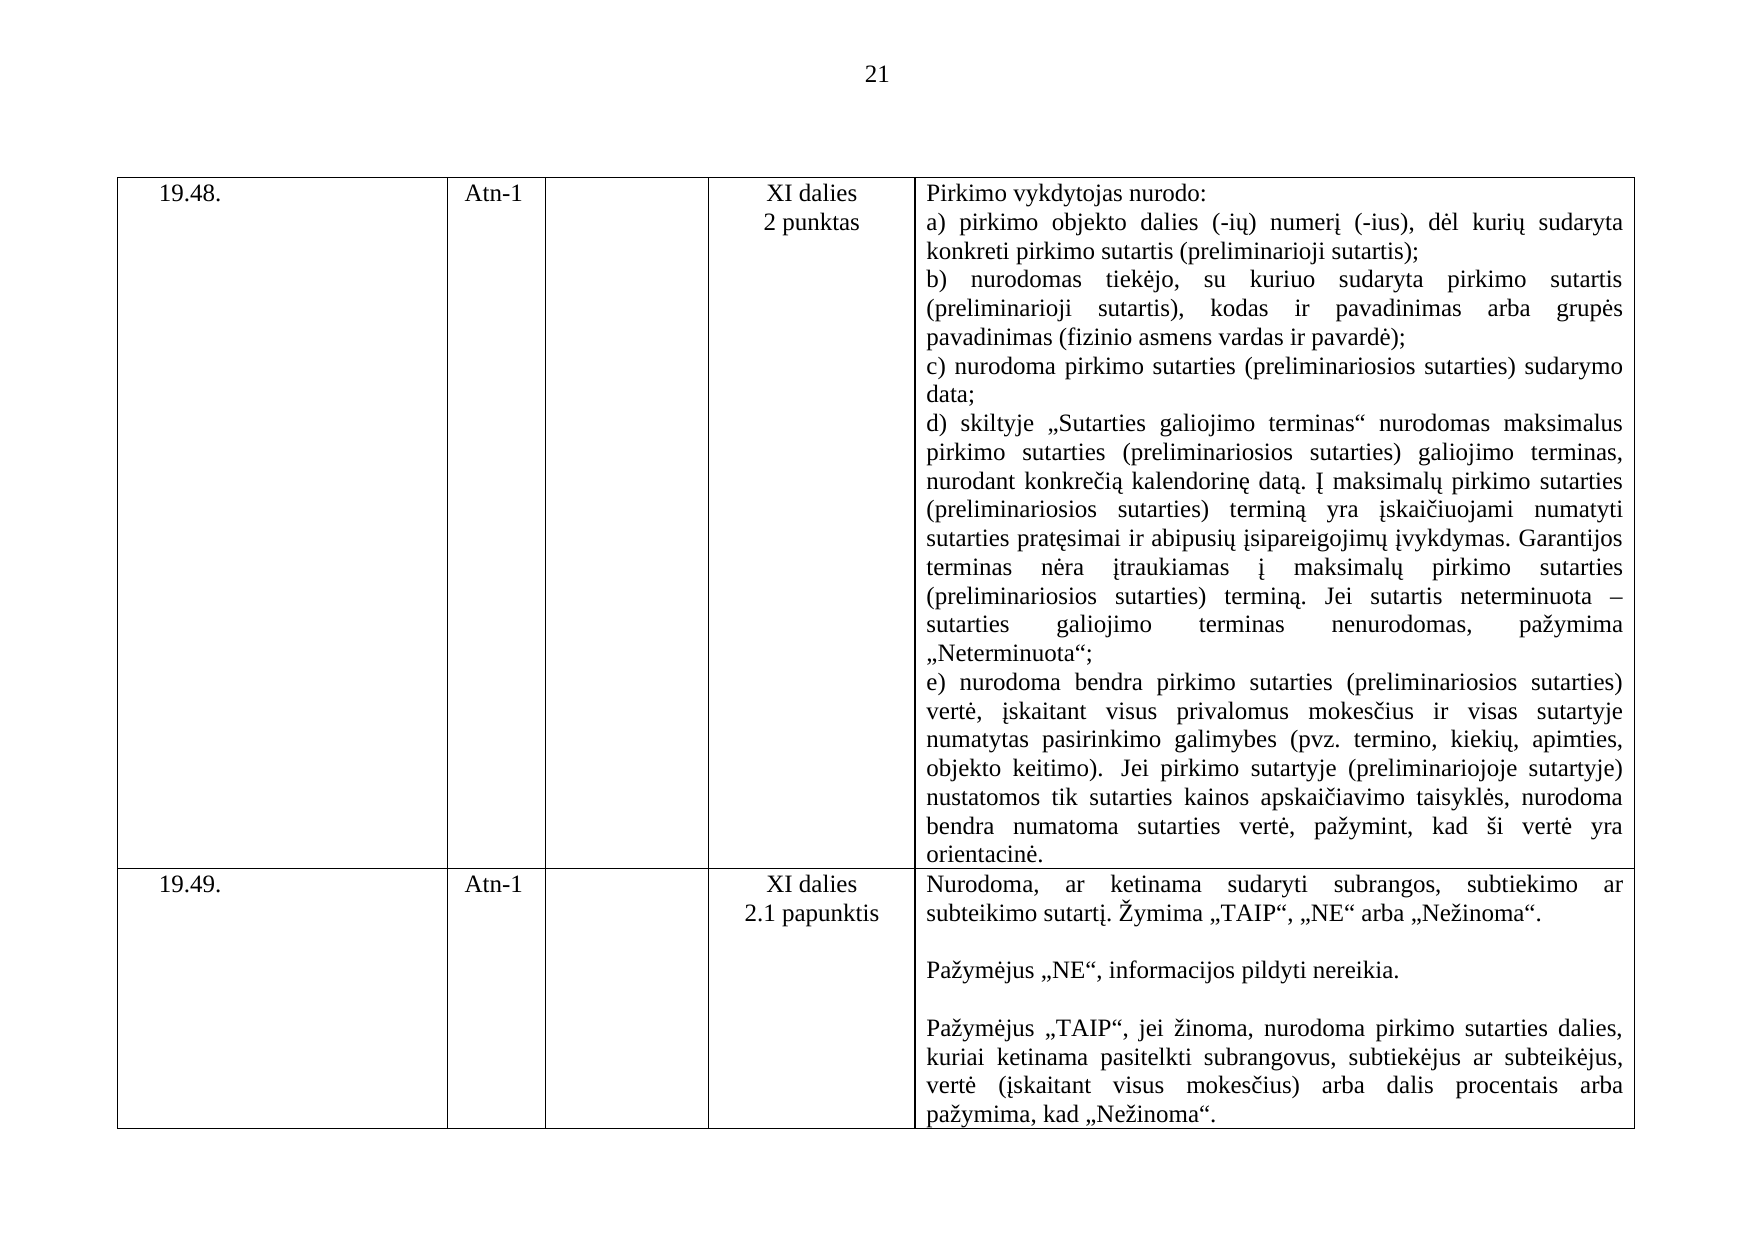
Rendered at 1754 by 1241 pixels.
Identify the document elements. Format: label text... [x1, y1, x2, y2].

table_cell Pirkimo vykdytojas nurodo: a) pirkimo objekto dalies (-ių) numerį (-ius), dėl kurių sudaryta konkreti pirkimo sutartis (preliminarioji sutartis); b) nurodomas tiekėjo, su kuriuo sudaryta pirkimo sutartis (preliminarioji sutartis), kodas ir pavadinimas arba grupės pavadinimas (fizinio asmens vardas ir pavardė); c) nurodoma pirkimo sutarties (preliminariosios sutarties) sudarymo data; d) skiltyje „Sutarties galiojimo terminas“ nurodomas maksimalus pirkimo sutarties (preliminariosios sutarties) galiojimo terminas, nurodant konkrečią kalendorinę datą. Į maksimalų pirkimo sutarties (preliminariosios sutarties) terminą yra įskaičiuojami numatyti sutarties pratęsimai ir abipusių įsipareigojimų įvykdymas. Garantijos terminas nėra įtraukiamas į maksimalų pirkimo sutarties (preliminariosios sutarties) terminą. Jei sutartis neterminuota – sutarties galiojimo terminas nenurodomas, pažymima „Neterminuota“; e) nurodoma bendra pirkimo sutarties (preliminariosios sutarties) vertė, įskaitant visus privalomus mokesčius ir visas sutartyje numatytas pasirinkimo galimybes (pvz. termino, kiekių, apimties, objekto keitimo). Jei pirkimo sutartyje (preliminariojoje sutartyje) nustatomos tik sutarties kainos apskaičiavimo taisyklės, nurodoma bendra numatoma sutarties vertė, pažymint, kad ši vertė yra orientacinė. [916, 178, 1634, 868]
table_cell XI dalies 2.1 papunktis [709, 869, 914, 1128]
table_cell Nurodoma, ar ketinama sudaryti subrangos, subtiekimo ar subteikimo sutartį. Žymima „TAIP“, „NE“ arba „Nežinoma“. Pažymėjus „NE“, informacijos pildyti nereikia. Pažymėjus „TAIP“, jei žinoma, nurodoma pirkimo sutarties dalies, kuriai ketinama pasitelkti subrangovus, subtiekėjus ar subteikėjus, vertė (įskaitant visus mokesčius) arba dalis procentais arba pažymima, kad „Nežinoma“. [916, 869, 1634, 1128]
table_cell 19.48. [118, 178, 447, 868]
table_cell [546, 178, 708, 868]
table_cell [546, 869, 708, 1128]
table_cell 19.49. [118, 869, 447, 1128]
table_cell Atn-1 [448, 178, 545, 868]
table_cell Atn-1 [448, 869, 545, 1128]
table_cell XI dalies 2 punktas [709, 178, 914, 868]
